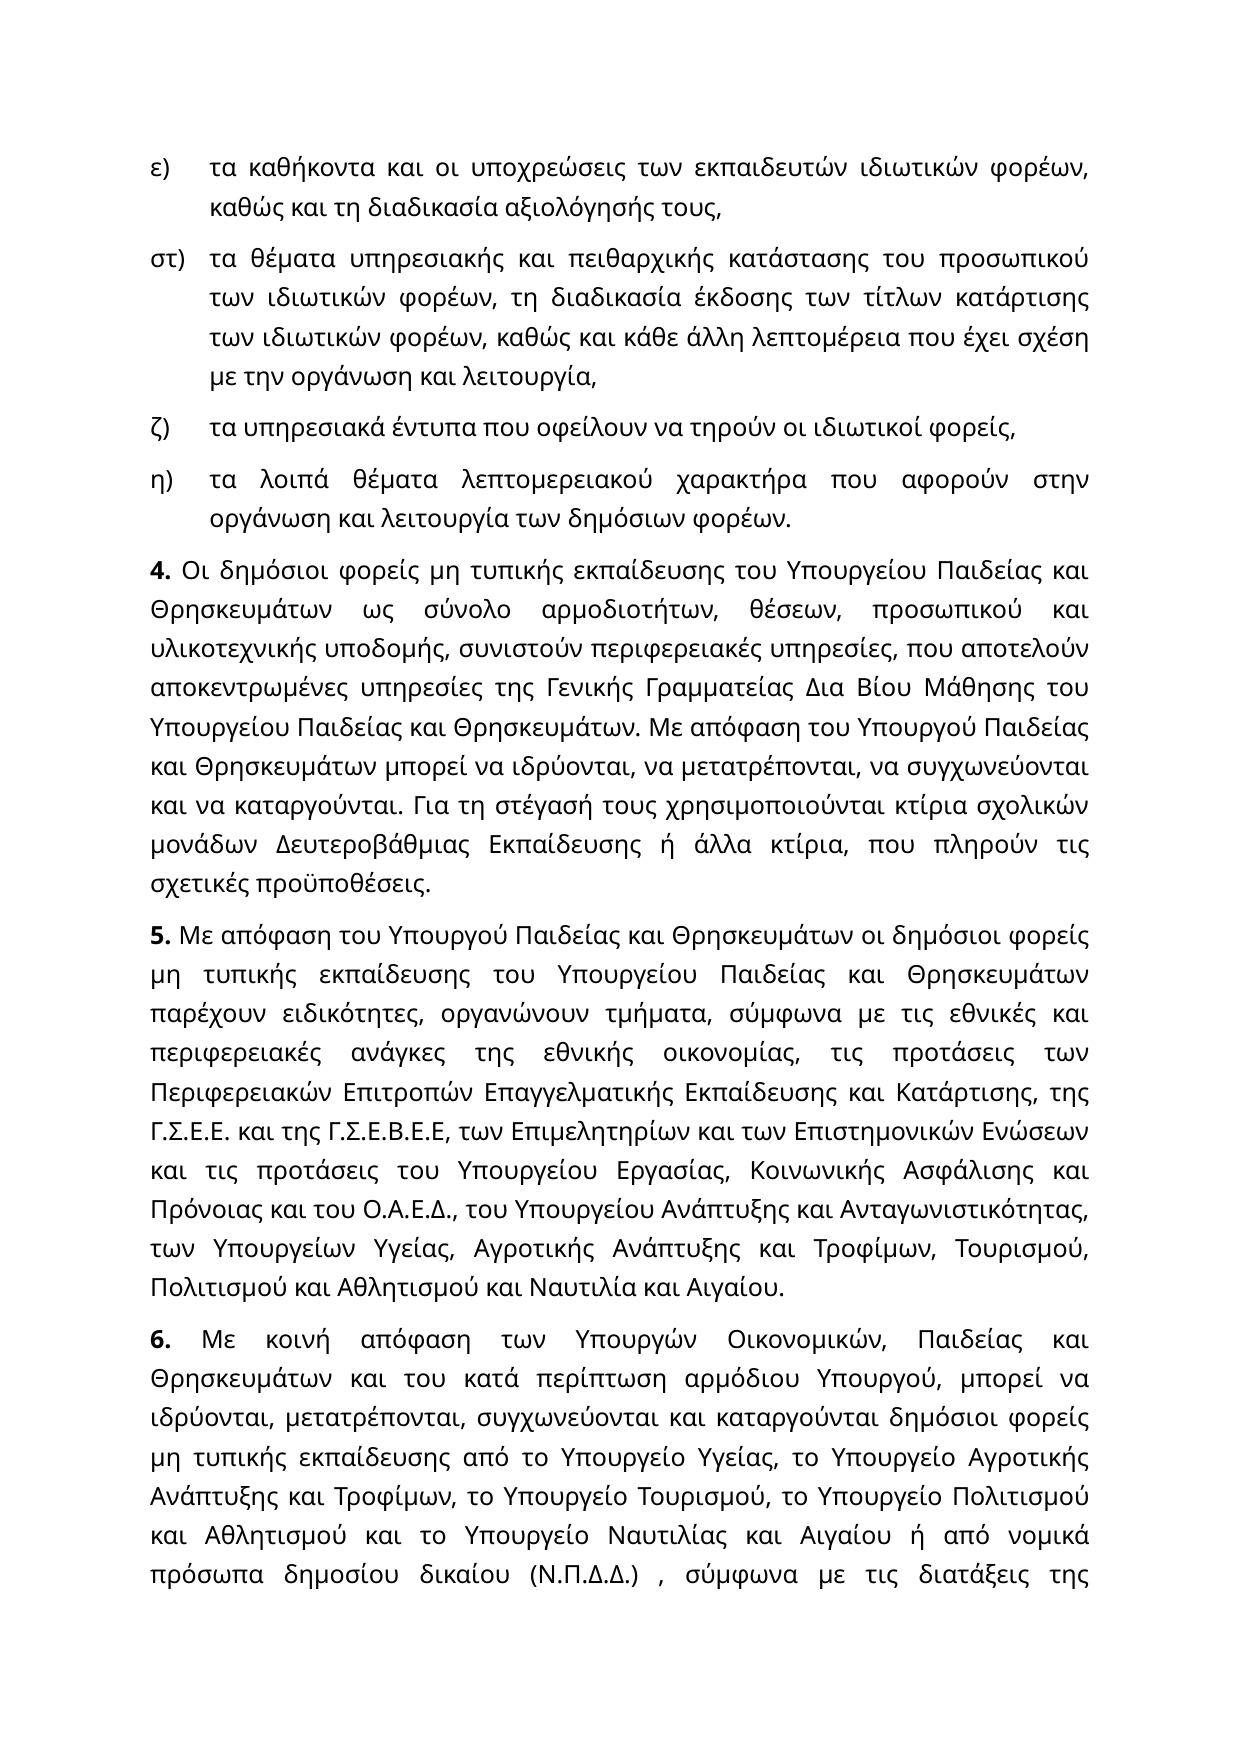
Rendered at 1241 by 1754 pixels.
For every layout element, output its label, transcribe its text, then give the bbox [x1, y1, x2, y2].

list ζ) τα υπηρεσιακά έντυπα που οφείλουν να τηρούν οι ιδιωτικοί φορείς, [150, 410, 1090, 444]
text 5. Με απόφαση του Υπουργού Παιδείας και Θρησκευμάτων οι δημόσιοι φορείς μη τυπικής εκπαίδευσης του Υπουργείου Παιδείας και Θρησκευμάτων παρέχουν ειδικότητες, οργανώνουν τμήματα, σύμφωνα με τις εθνικές και περιφερειακές ανάγκες της εθνικής οικονομίας, τις προτάσεις των Περιφερειακών Επιτροπών Επαγγελματικής Εκπαίδευσης και Κατάρτισης, της Γ.Σ.Ε.Ε. και της Γ.Σ.Ε.Β.Ε.Ε, των Επιμελητηρίων και των Επιστημονικών Ενώσεων και τις προτάσεις του Υπουργείου Εργασίας, Κοινωνικής Ασφάλισης και Πρόνοιας και του Ο.Α.Ε.Δ., του Υπουργείου Ανάπτυξης και Ανταγωνιστικότητας, των Υπουργείων Υγείας, Αγροτικής Ανάπτυξης και Τροφίμων, Τουρισμού, Πολιτισμού και Αθλητισμού και Ναυτιλία και Αιγαίου. [150, 917, 1090, 1304]
list η) τα λοιπά θέματα λεπτομερειακού χαρακτήρα που αφορούν στην οργάνωση και λειτουργία των δημόσιων φορέων. [150, 462, 1090, 535]
text 4. Οι δημόσιοι φορείς μη τυπικής εκπαίδευσης του Υπουργείου Παιδείας και Θρησκευμάτων ως σύνολο αρμοδιοτήτων, θέσεων, προσωπικού και υλικοτεχνικής υποδομής, συνιστούν περιφερειακές υπηρεσίες, που αποτελούν αποκεντρωμένες υπηρεσίες της Γενικής Γραμματείας Δια Βίου Μάθησης του Υπουργείου Παιδείας και Θρησκευμάτων. Με απόφαση του Υπουργού Παιδείας και Θρησκευμάτων μπορεί να ιδρύονται, να μετατρέπονται, να συγχωνεύονται και να καταργούνται. Για τη στέγασή τους χρησιμοποιούνται κτίρια σχολικών μονάδων Δευτεροβάθμιας Εκπαίδευσης ή άλλα κτίρια, που πληρούν τις σχετικές προϋποθέσεις. [150, 552, 1090, 900]
text 6. Με κοινή απόφαση των Υπουργών Οικονομικών, Παιδείας και Θρησκευμάτων και του κατά περίπτωση αρμόδιου Υπουργού, μπορεί να ιδρύονται, μετατρέπονται, συγχωνεύονται και καταργούνται δημόσιοι φορείς μη τυπικής εκπαίδευσης από το Υπουργείο Υγείας, το Υπουργείο Αγροτικής Ανάπτυξης και Τροφίμων, το Υπουργείο Τουρισμού, το Υπουργείο Πολιτισμού και Αθλητισμού και το Υπουργείο Ναυτιλίας και Αιγαίου ή από νομικά πρόσωπα δημοσίου δικαίου (Ν.Π.Δ.Δ.) , σύμφωνα με τις διατάξεις της [150, 1322, 1090, 1591]
list στ) τα θέματα υπηρεσιακής και πειθαρχικής κατάστασης του προσωπικού των ιδιωτικών φορέων, τη διαδικασία έκδοσης των τίτλων κατάρτισης των ιδιωτικών φορέων, καθώς και κάθε άλλη λεπτομέρεια που έχει σχέση με την οργάνωση και λειτουργία, [150, 241, 1090, 392]
list ε) τα καθήκοντα και οι υποχρεώσεις των εκπαιδευτών ιδιωτικών φορέων, καθώς και τη διαδικασία αξιολόγησής τους, [150, 150, 1090, 223]
